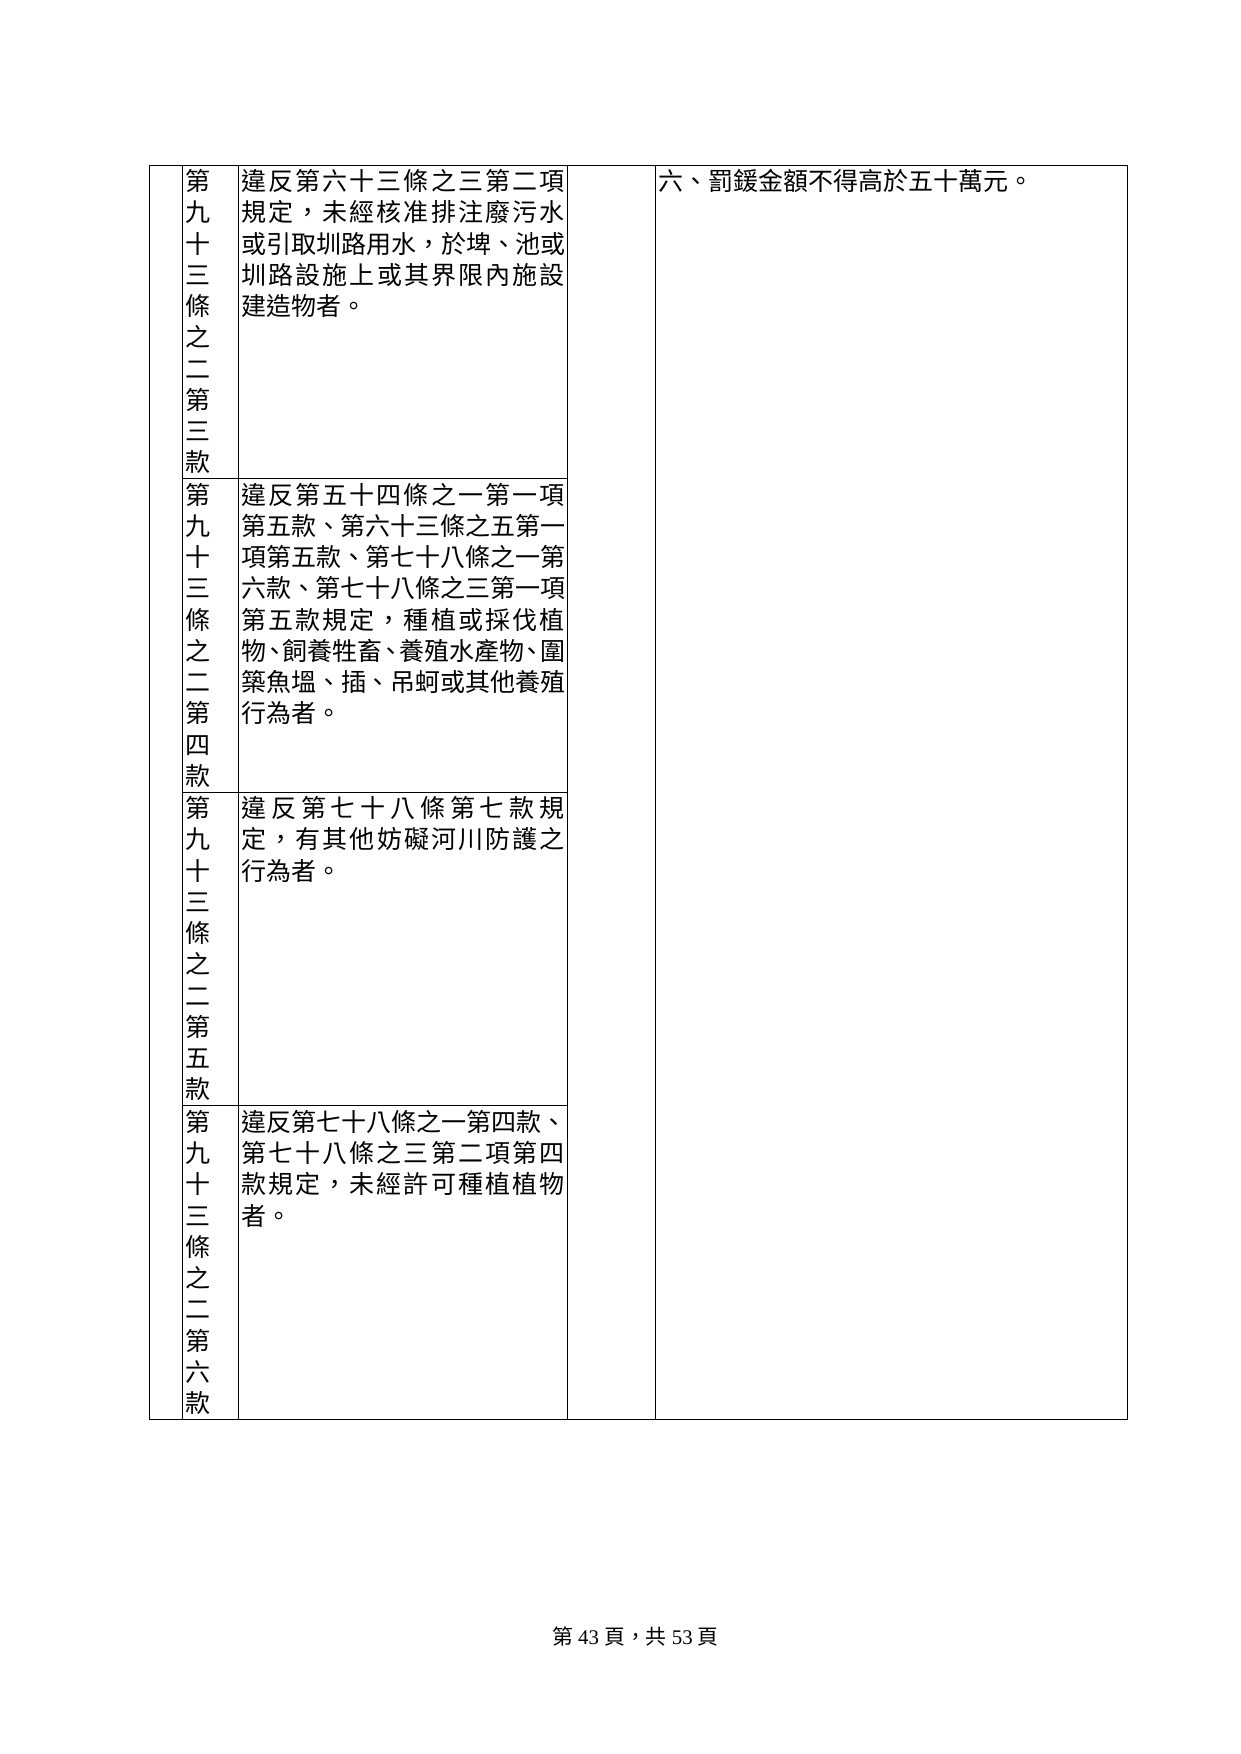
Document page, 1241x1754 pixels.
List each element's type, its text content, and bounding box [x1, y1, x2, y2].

table_cell 六、罰鍰金額不得高於五十萬元。 [656, 166, 1127, 1419]
table_cell 違反第五十四條之一第一項第五款、第六十三條之五第一項第五款、第七十八條之一第六款、第七十八條之三第一項第五款規定，種植或採伐植物、飼養牲畜、養殖水產物、圍築魚塭、插、吊蚵或其他養殖行為者。 [239, 479, 567, 792]
table_cell [150, 166, 182, 1419]
table_cell 第九十三條之二第四款 [183, 479, 238, 792]
table_cell 違反第七十八條之一第四款、第七十八條之三第二項第四款規定，未經許可種植植物者。 [239, 1106, 567, 1419]
table_cell [568, 166, 655, 1419]
table_cell 違反第六十三條之三第二項規定，未經核准排注廢污水或引取圳路用水，於埤、池或圳路設施上或其界限內施設建造物者。 [239, 166, 567, 478]
table_cell 違反第七十八條第七款規定，有其他妨礙河川防護之行為者。 [239, 793, 567, 1105]
table_cell 第九十三條之二第三款 [183, 166, 238, 478]
table_cell 第九十三條之二第五款 [183, 793, 238, 1105]
table_cell 第九十三條之二第六款 [183, 1106, 238, 1419]
